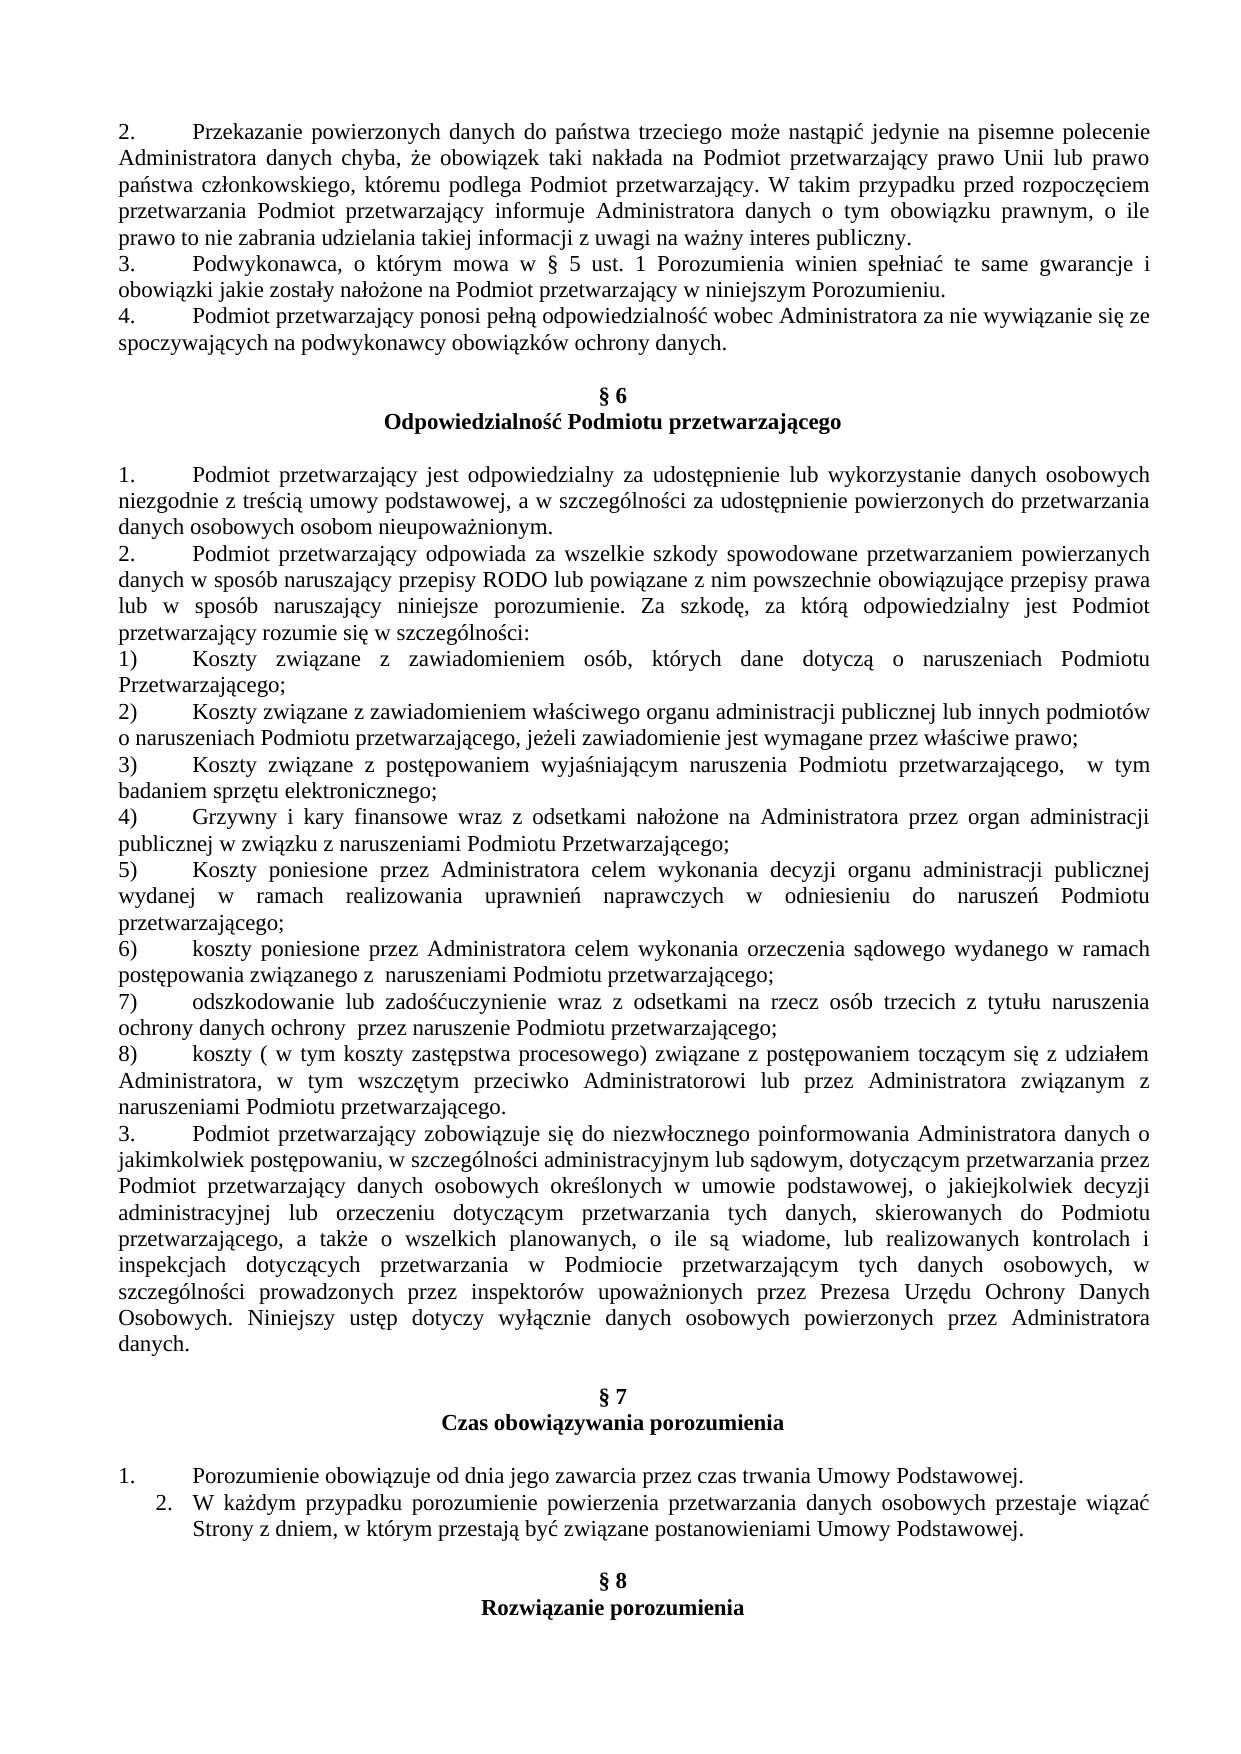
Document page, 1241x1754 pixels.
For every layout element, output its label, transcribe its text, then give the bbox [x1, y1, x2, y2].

list Przekazanie powierzonych danych do państwa trzeciego może nastąpić jedynie na pisemne polecenie Administratora danych chyba, że obowiązek taki nakłada na Podmiot przetwarzający prawo Unii lub prawo państwa członkowskiego, któremu podlega Podmiot przetwarzający. W takim przypadku przed rozpoczęciem przetwarzania Podmiot przetwarzający informuje Administratora danych o tym obowiązku prawnym, o ile prawo to nie zabrania udzielania takiej informacji z uwagi na ważny interes publiczny. [118, 118, 1152, 250]
list W każdym przypadku porozumienie powierzenia przetwarzania danych osobowych przestaje wiązać Strony z dniem, w którym przestają być związane postanowieniami Umowy Podstawowej. [155, 1488, 1152, 1541]
list Podmiot przetwarzający jest odpowiedzialny za udostępnienie lub wykorzystanie danych osobowych niezgodnie z treścią umowy podstawowej, a w szczególności za udostępnienie powierzonych do przetwarzania danych osobowych osobom nieupoważnionym. [118, 461, 1152, 540]
list Koszty poniesione przez Administratora celem wykonania decyzji organu administracji publicznej wydanej w ramach realizowania uprawnień naprawczych w odniesieniu do naruszeń Podmiotu przetwarzającego; [118, 856, 1152, 935]
text § 8 [74, 1568, 1152, 1594]
list Koszty związane z zawiadomieniem osób, których dane dotyczą o naruszeniach Podmiotu Przetwarzającego; [118, 645, 1152, 698]
list Podmiot przetwarzający ponosi pełną odpowiedzialność wobec Administratora za nie wywiązanie się ze spoczywających na podwykonawcy obowiązków ochrony danych. [118, 303, 1152, 355]
list koszty ( w tym koszty zastępstwa procesowego) związane z postępowaniem toczącym się z udziałem Administratora, w tym wszczętym przeciwko Administratorowi lub przez Administratora związanym z naruszeniami Podmiotu przetwarzającego. [118, 1041, 1152, 1119]
list koszty poniesione przez Administratora celem wykonania orzeczenia sądowego wydanego w ramach postępowania związanego z naruszeniami Podmiotu przetwarzającego; [118, 935, 1152, 988]
list Grzywny i kary finansowe wraz z odsetkami nałożone na Administratora przez organ administracji publicznej w związku z naruszeniami Podmiotu Przetwarzającego; [118, 803, 1152, 856]
list Porozumienie obowiązuje od dnia jego zawarcia przez czas trwania Umowy Podstawowej. [118, 1462, 1152, 1488]
list Koszty związane z postępowaniem wyjaśniającym naruszenia Podmiotu przetwarzającego, w tym badaniem sprzętu elektronicznego; [118, 751, 1152, 803]
list Podmiot przetwarzający odpowiada za wszelkie szkody spowodowane przetwarzaniem powierzanych danych w sposób naruszający przepisy RODO lub powiązane z nim powszechnie obowiązujące przepisy prawa lub w sposób naruszający niniejsze porozumienie. Za szkodę, za którą odpowiedzialny jest Podmiot przetwarzający rozumie się w szczególności: [118, 540, 1152, 645]
list odszkodowanie lub zadośćuczynienie wraz z odsetkami na rzecz osób trzecich z tytułu naruszenia ochrony danych ochrony przez naruszenie Podmiotu przetwarzającego; [118, 988, 1152, 1041]
list Podwykonawca, o którym mowa w § 5 ust. 1 Porozumienia winien spełniać te same gwarancje i obowiązki jakie zostały nałożone na Podmiot przetwarzający w niniejszym Porozumieniu. [118, 250, 1152, 303]
text § 6 [74, 382, 1152, 408]
list Koszty związane z zawiadomieniem właściwego organu administracji publicznej lub innych podmiotów o naruszeniach Podmiotu przetwarzającego, jeżeli zawiadomienie jest wymagane przez właściwe prawo; [118, 698, 1152, 751]
text Rozwiązanie porozumienia [74, 1594, 1152, 1620]
text Odpowiedzialność Podmiotu przetwarzającego [74, 408, 1152, 434]
list Podmiot przetwarzający zobowiązuje się do niezwłocznego poinformowania Administratora danych o jakimkolwiek postępowaniu, w szczególności administracyjnym lub sądowym, dotyczącym przetwarzania przez Podmiot przetwarzający danych osobowych określonych w umowie podstawowej, o jakiejkolwiek decyzji administracyjnej lub orzeczeniu dotyczącym przetwarzania tych danych, skierowanych do Podmiotu przetwarzającego, a także o wszelkich planowanych, o ile są wiadome, lub realizowanych kontrolach i inspekcjach dotyczących przetwarzania w Podmiocie przetwarzającym tych danych osobowych, w szczególności prowadzonych przez inspektorów upoważnionych przez Prezesa Urzędu Ochrony Danych Osobowych. Niniejszy ustęp dotyczy wyłącznie danych osobowych powierzonych przez Administratora danych. [118, 1119, 1152, 1357]
text § 7 [74, 1383, 1152, 1409]
text Czas obowiązywania porozumienia [74, 1409, 1152, 1436]
